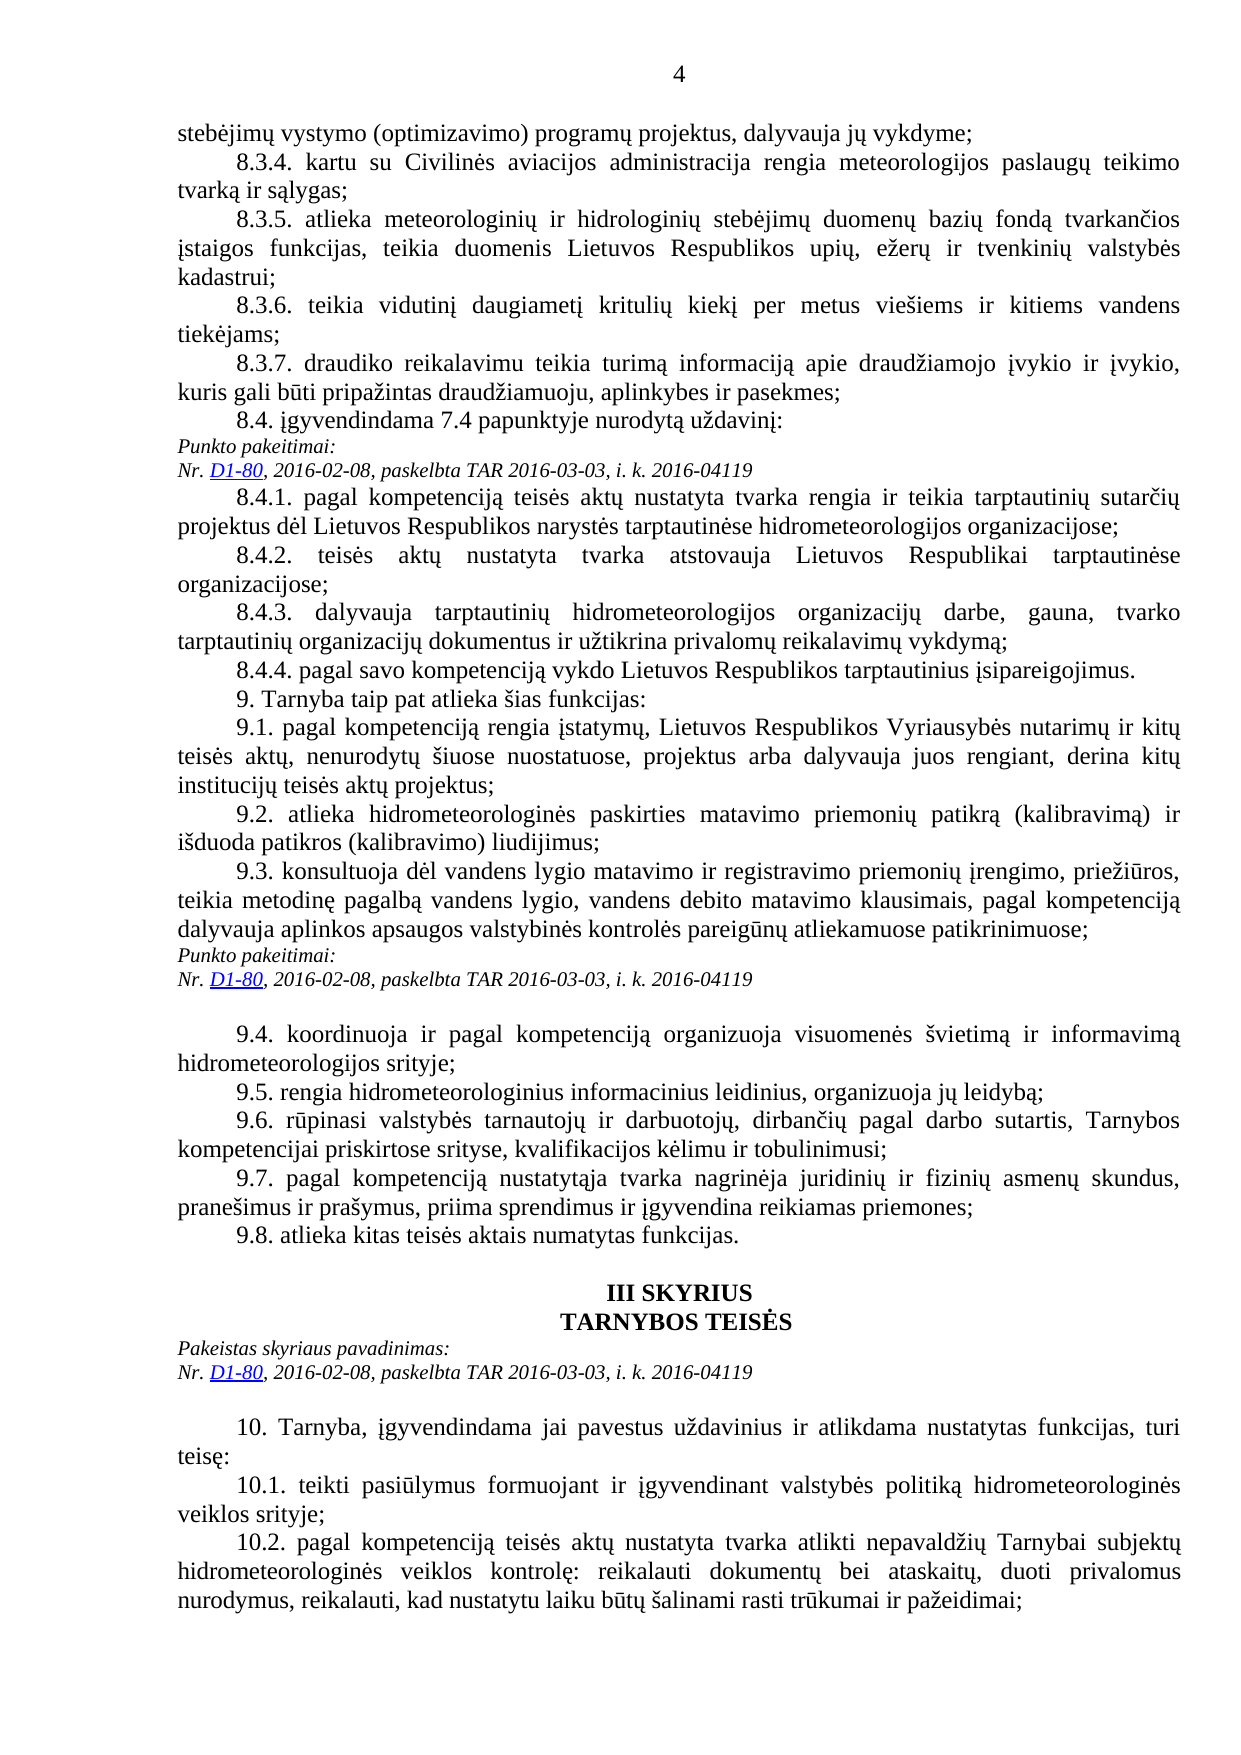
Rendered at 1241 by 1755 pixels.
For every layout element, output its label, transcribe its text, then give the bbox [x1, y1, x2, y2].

text Nr. D1-80, 2016-02-08, paskelbta TAR 2016-03-03, i. k. 2016-04119 [177, 458, 1181, 482]
text 10.2. pagal kompetenciją teisės aktų nustatyta tvarka atlikti nepavaldžių Tarnybai subjektų hidrometeorologinės veiklos kontrolę: reikalauti dokumentų bei ataskaitų, duoti privalomus nurodymus, reikalauti, kad nustatytu laiku būtų šalinami rasti trūkumai ir pažeidimai; [177, 1527, 1181, 1614]
text 8.3.4. kartu su Civilinės aviacijos administracija rengia meteorologijos paslaugų teikimo tvarką ir sąlygas; [177, 147, 1181, 204]
text 8.3.7. draudiko reikalavimu teikia turimą informaciją apie draudžiamojo įvykio ir įvykio, kuris gali būti pripažintas draudžiamuoju, aplinkybes ir pasekmes; [177, 348, 1181, 406]
text 10.1. teikti pasiūlymus formuojant ir įgyvendinant valstybės politiką hidrometeorologinės veiklos srityje; [177, 1470, 1181, 1527]
text 8.4.3. dalyvauja tarptautinių hidrometeorologijos organizacijų darbe, gauna, tvarko tarptautinių organizacijų dokumentus ir užtikrina privalomų reikalavimų vykdymą; [177, 597, 1181, 655]
text III SKYRIUS [177, 1278, 1181, 1307]
text Pakeistas skyriaus pavadinimas: [177, 1336, 1181, 1360]
text Nr. D1-80, 2016-02-08, paskelbta TAR 2016-03-03, i. k. 2016-04119 [177, 967, 1181, 991]
text Nr. D1-80, 2016-02-08, paskelbta TAR 2016-03-03, i. k. 2016-04119 [177, 1360, 1181, 1384]
text 9.1. pagal kompetenciją rengia įstatymų, Lietuvos Respublikos Vyriausybės nutarimų ir kitų teisės aktų, nenurodytų šiuose nuostatuose, projektus arba dalyvauja juos rengiant, derina kitų institucijų teisės aktų projektus; [177, 712, 1181, 799]
text Punkto pakeitimai: [177, 434, 1181, 458]
text stebėjimų vystymo (optimizavimo) programų projektus, dalyvauja jų vykdyme; [177, 118, 1181, 147]
text 8.4.2. teisės aktų nustatyta tvarka atstovauja Lietuvos Respublikai tarptautinėse organizacijose; [177, 540, 1181, 597]
text Punkto pakeitimai: [177, 942, 1181, 967]
text 8.3.5. atlieka meteorologinių ir hidrologinių stebėjimų duomenų bazių fondą tvarkančios įstaigos funkcijas, teikia duomenis Lietuvos Respublikos upių, ežerų ir tvenkinių valstybės kadastrui; [177, 204, 1181, 291]
text 9.7. pagal kompetenciją nustatytąja tvarka nagrinėja juridinių ir fizinių asmenų skundus, pranešimus ir prašymus, priima sprendimus ir įgyvendina reikiamas priemones; [177, 1163, 1181, 1221]
text 9. Tarnyba taip pat atlieka šias funkcijas: [177, 684, 1181, 712]
text 9.2. atlieka hidrometeorologinės paskirties matavimo priemonių patikrą (kalibravimą) ir išduoda patikros (kalibravimo) liudijimus; [177, 799, 1181, 856]
text 9.5. rengia hidrometeorologinius informacinius leidinius, organizuoja jų leidybą; [177, 1077, 1181, 1106]
text 10. Tarnyba, įgyvendindama jai pavestus uždavinius ir atlikdama nustatytas funkcijas, turi teisę: [177, 1412, 1181, 1470]
text 8.4.1. pagal kompetenciją teisės aktų nustatyta tvarka rengia ir teikia tarptautinių sutarčių projektus dėl Lietuvos Respublikos narystės tarptautinėse hidrometeorologijos organizacijose; [177, 482, 1181, 540]
text 8.3.6. teikia vidutinį daugiametį kritulių kiekį per metus viešiems ir kitiems vandens tiekėjams; [177, 291, 1181, 348]
text 8.4.4. pagal savo kompetenciją vykdo Lietuvos Respublikos tarptautinius įsipareigojimus. [177, 655, 1181, 684]
text 9.8. atlieka kitas teisės aktais numatytas funkcijas. [177, 1221, 1181, 1249]
text 9.6. rūpinasi valstybės tarnautojų ir darbuotojų, dirbančių pagal darbo sutartis, Tarnybos kompetencijai priskirtose srityse, kvalifikacijos kėlimu ir tobulinimusi; [177, 1106, 1181, 1163]
text 8.4. įgyvendindama 7.4 papunktyje nurodytą uždavinį: [177, 406, 1181, 434]
text 9.4. koordinuoja ir pagal kompetenciją organizuoja visuomenės švietimą ir informavimą hidrometeorologijos srityje; [177, 1019, 1181, 1077]
text TARNYBOS TEISĖS [177, 1307, 1181, 1336]
text 9.3. konsultuoja dėl vandens lygio matavimo ir registravimo priemonių įrengimo, priežiūros, teikia metodinę pagalbą vandens lygio, vandens debito matavimo klausimais, pagal kompetenciją dalyvauja aplinkos apsaugos valstybinės kontrolės pareigūnų atliekamuose patikrinimuose; [177, 856, 1181, 942]
